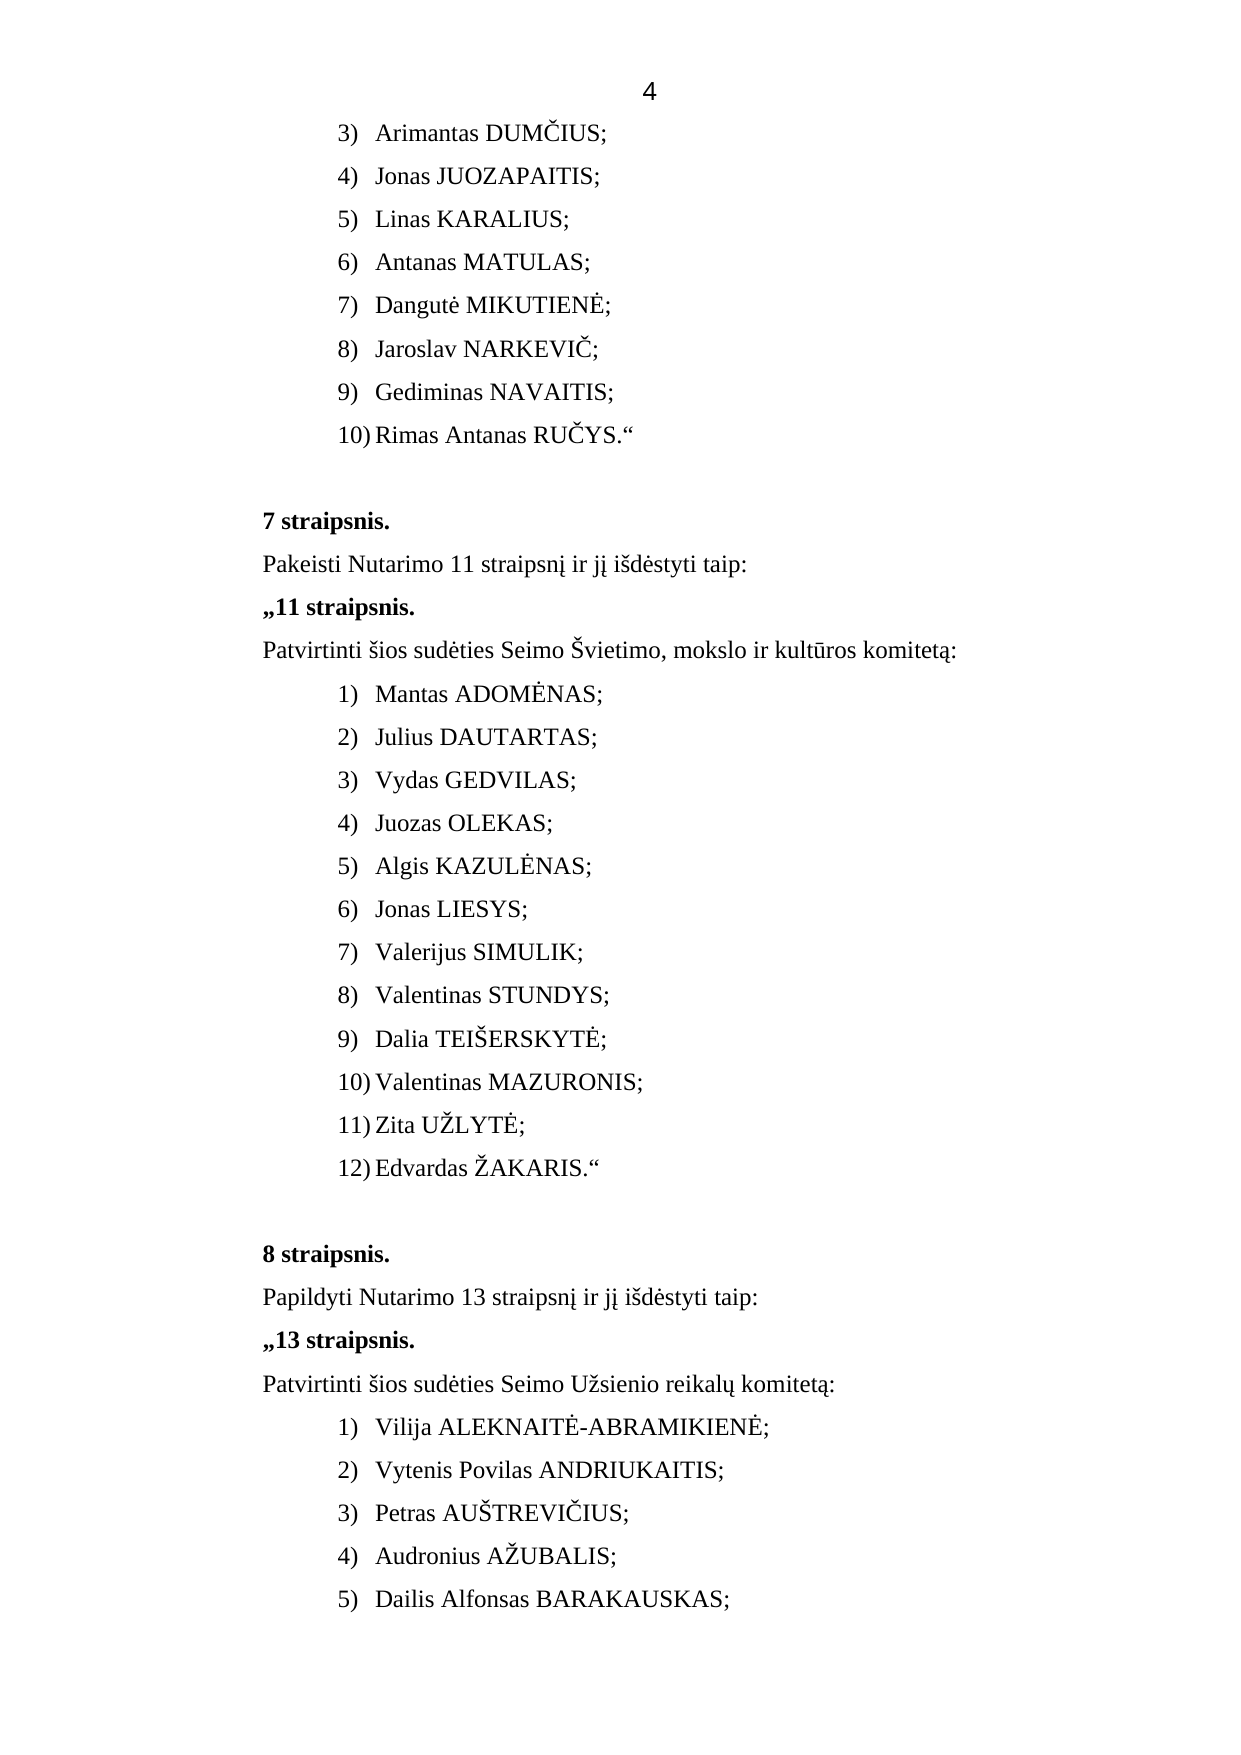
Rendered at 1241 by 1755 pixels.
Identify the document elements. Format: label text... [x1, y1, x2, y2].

text 6) Jonas LIESYS; [337, 894, 1120, 923]
text 4) Juozas OLEKAS; [337, 808, 1120, 837]
text 5) Algis KAZULĖNAS; [337, 851, 1120, 880]
text „13 straipsnis. [187, 1326, 1120, 1354]
text 11) Zita UŽLYTĖ; [337, 1110, 1120, 1139]
text 2) Vytenis Povilas ANDRIUKAITIS; [337, 1455, 1120, 1484]
text 3) Petras AUŠTREVIČIUS; [337, 1498, 1120, 1527]
text Patvirtinti šios sudėties Seimo Užsienio reikalų komitetą: [187, 1369, 1120, 1397]
text 7) Dangutė MIKUTIENĖ; [337, 291, 1120, 319]
text Pakeisti Nutarimo 11 straipsnį ir jį išdėstyti taip: [187, 549, 1120, 578]
text 12) Edvardas ŽAKARIS.“ [337, 1153, 1120, 1182]
text 2) Julius DAUTARTAS; [337, 722, 1120, 751]
text 8) Jaroslav NARKEVIČ; [337, 334, 1120, 362]
text 7) Valerijus SIMULIK; [337, 937, 1120, 966]
text 8) Valentinas STUNDYS; [337, 981, 1120, 1009]
text 10) Valentinas MAZURONIS; [337, 1067, 1120, 1096]
text 10) Rimas Antanas RUČYS.“ [337, 420, 1120, 449]
text 6) Antanas MATULAS; [337, 247, 1120, 276]
text 7 straipsnis. [187, 506, 1120, 535]
text 9) Dalia TEIŠERSKYTĖ; [337, 1024, 1120, 1052]
text Patvirtinti šios sudėties Seimo Švietimo, mokslo ir kultūros komitetą: [187, 636, 1120, 664]
text 5) Linas KARALIUS; [337, 204, 1120, 233]
text 4) Jonas JUOZAPAITIS; [337, 161, 1120, 190]
text 3) Vydas GEDVILAS; [337, 765, 1120, 794]
text 8 straipsnis. [187, 1239, 1120, 1268]
text 3) Arimantas DUMČIUS; [337, 118, 1120, 147]
text „11 straipsnis. [187, 592, 1120, 621]
text 1) Mantas ADOMĖNAS; [337, 679, 1120, 707]
text Papildyti Nutarimo 13 straipsnį ir jį išdėstyti taip: [187, 1282, 1120, 1311]
text 9) Gediminas NAVAITIS; [337, 377, 1120, 406]
text 5) Dailis Alfonsas BARAKAUSKAS; [337, 1584, 1120, 1613]
text 4) Audronius AŽUBALIS; [337, 1541, 1120, 1570]
text 1) Vilija ALEKNAITĖ-ABRAMIKIENĖ; [337, 1412, 1120, 1441]
